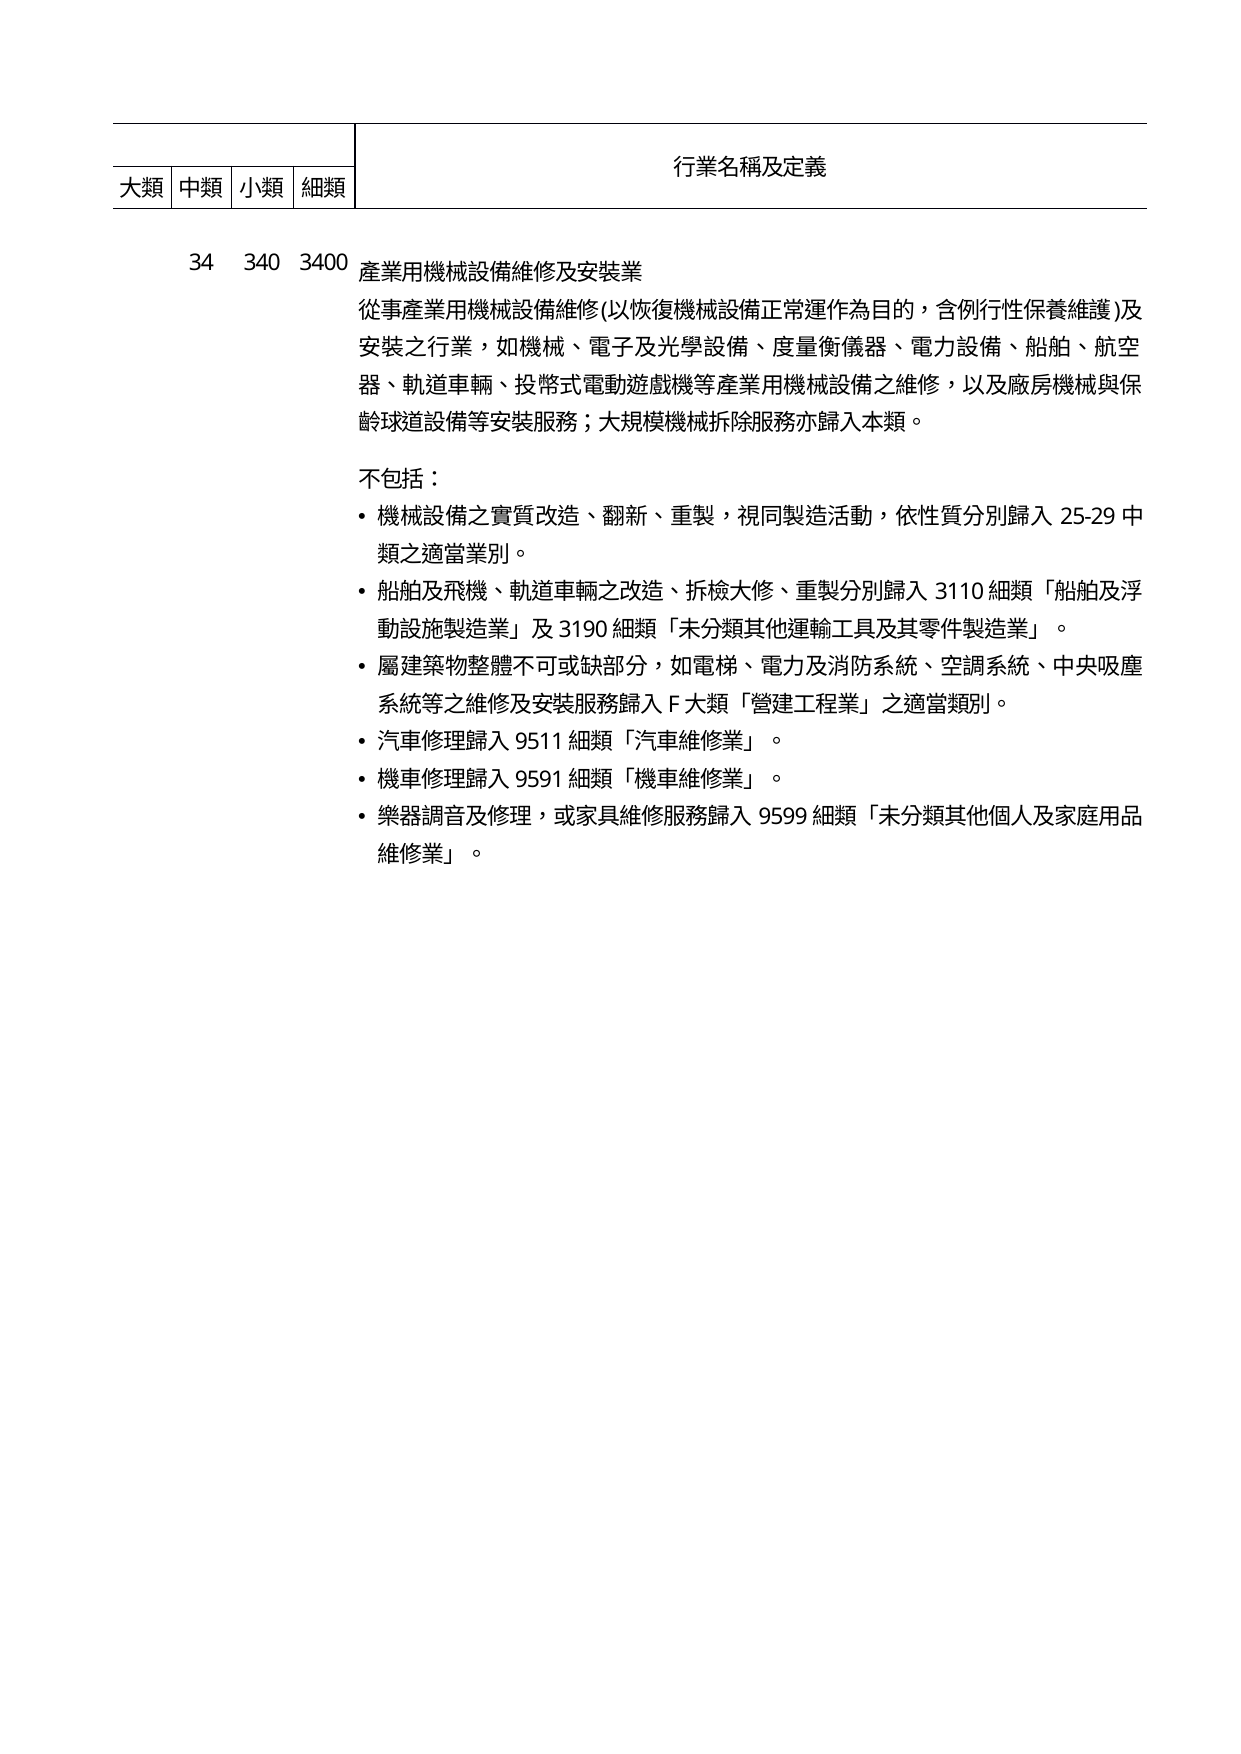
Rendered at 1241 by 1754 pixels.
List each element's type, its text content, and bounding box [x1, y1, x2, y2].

table_cell [232, 865, 293, 902]
table_cell [293, 209, 355, 246]
table_cell [355, 865, 1147, 902]
table_cell 細類 [294, 167, 354, 208]
table_cell [293, 865, 355, 902]
table_cell 3400 [293, 246, 355, 864]
table_cell [355, 209, 1147, 246]
table_cell [113, 246, 172, 864]
table_cell 340 [232, 246, 293, 864]
table_cell 中類 [172, 167, 231, 208]
table_cell 大類 [113, 167, 171, 208]
table_cell 產業用機械設備維修及安裝業 從事產業用機械設備維修(以恢復機械設備正常運作為目的，含例行性保養維護)及安裝之行業，如機械、電子及光學設備、度量衡儀器、電力設備、船舶、航空器、軌道車輛、投幣式電動遊戲機等產業用機械設備之維修，以及廠房機械與保齡球道設備等安裝服務；大規模機械拆除服務亦歸入本類。 不包括： 機械設備之實質改造、翻新、重製，視同製造活動，依性質分別歸入25-29中類之適當業別。 船舶及飛機、軌道車輛之改造、拆檢大修、重製分別歸入3110細類「船舶及浮動設施製造業」及3190細類「未分類其他運輸工具及其零件製造業」。 屬建築物整體不可或缺部分，如電梯、電力及消防系統、空調系統、中央吸塵系統等之維修及安裝服務歸入F大類「營建工程業」之適當類別。 汽車修理歸入9511細類「汽車維修業」。 機車修理歸入9591細類「機車維修業」。 樂器調音及修理，或家具維修服務歸入9599細類「未分類其他個人及家庭用品維修業」。 [355, 246, 1147, 864]
table_header [113, 124, 354, 166]
table_header 行業名稱及定義 [356, 124, 1147, 208]
table_cell [113, 865, 172, 902]
table_cell 34 [172, 246, 232, 864]
table_cell [172, 209, 232, 246]
table_cell 小類 [232, 167, 293, 208]
table_cell [172, 865, 232, 902]
table_cell [232, 209, 293, 246]
table_cell [113, 209, 172, 246]
